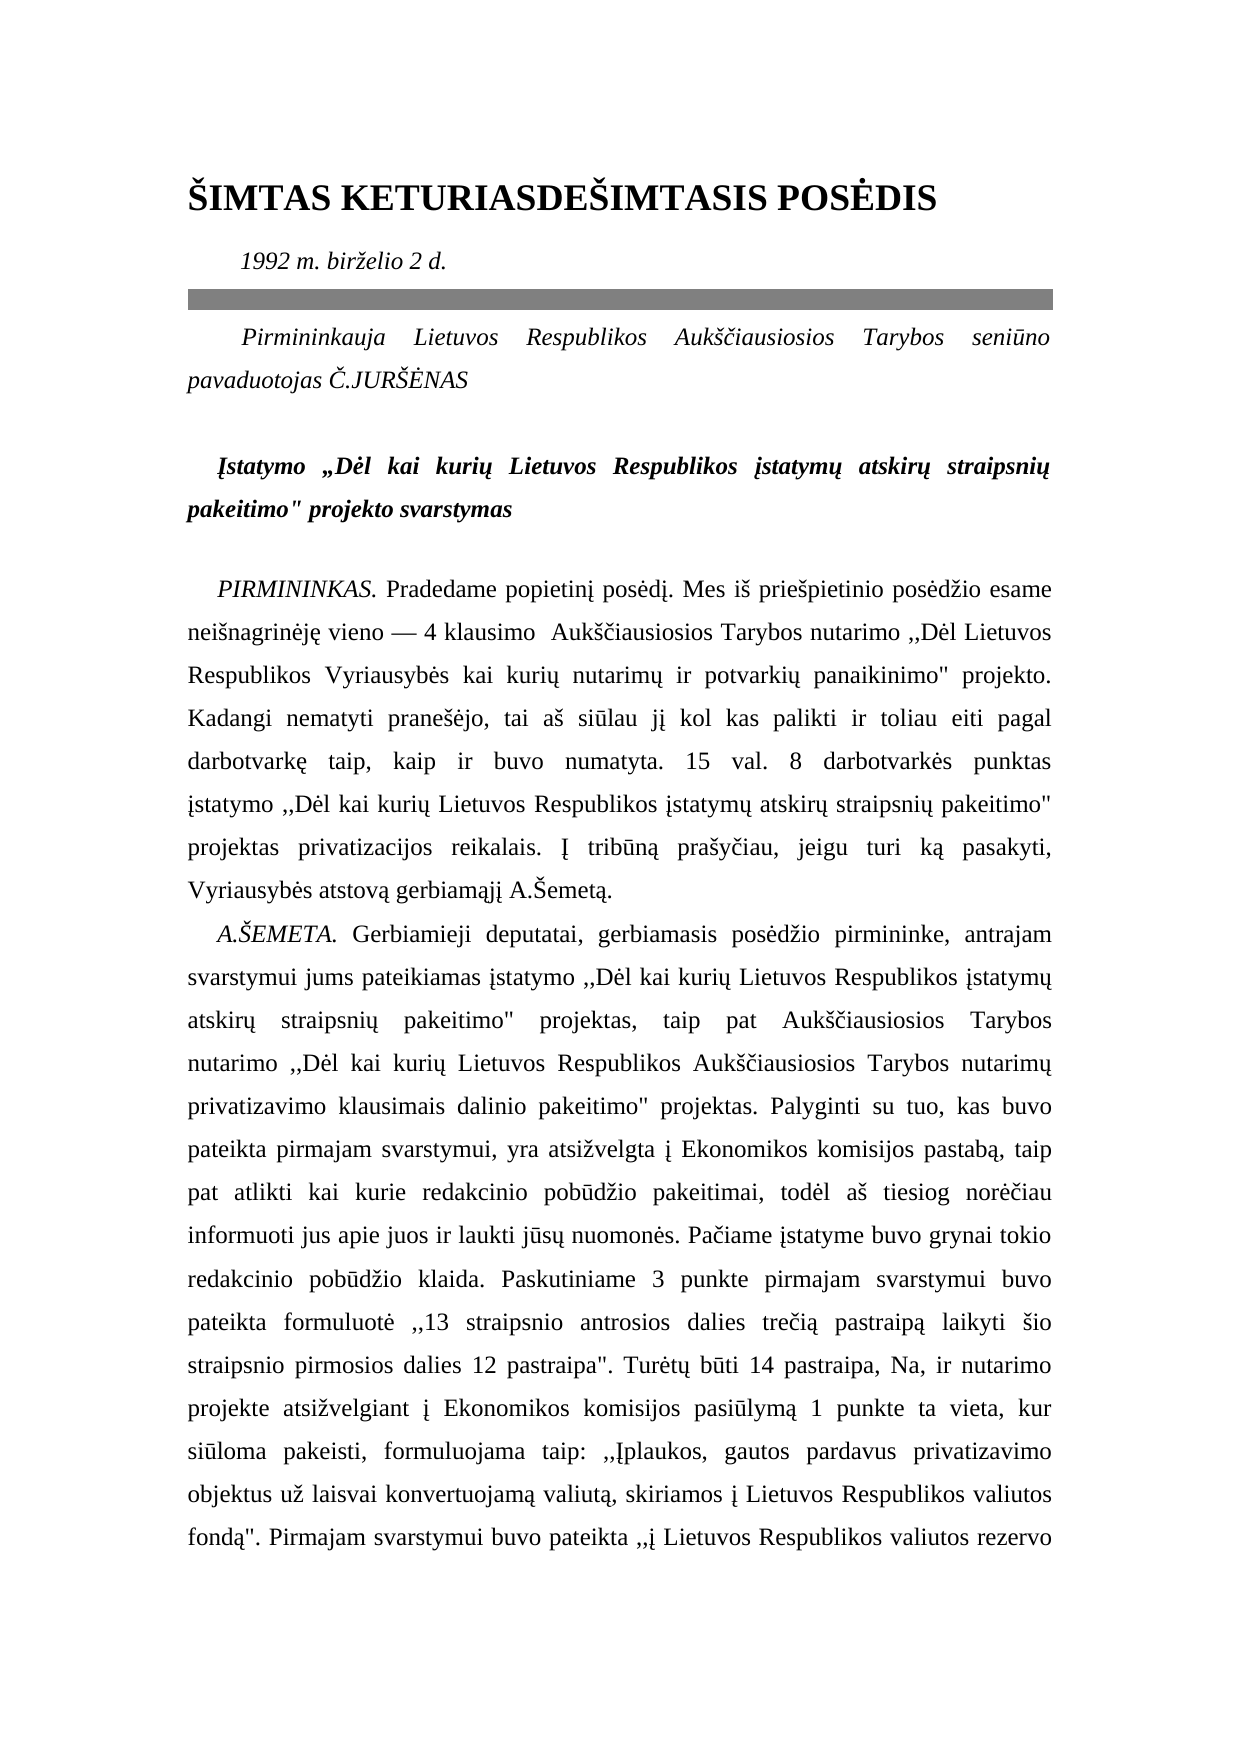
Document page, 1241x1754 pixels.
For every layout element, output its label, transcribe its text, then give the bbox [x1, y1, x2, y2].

text PIRMININKAS. Pradedame popietinį posėdį. Mes iš priešpietinio posėdžio esame neišnagrinėję vieno — 4 klausimo Aukščiausiosios Tarybos nutarimo ,,Dėl Lietuvos Respublikos Vyriausybės kai kurių nutarimų ir potvarkių panaikinimo" projekto. Kadangi nematyti pranešėjo, tai aš siūlau jį kol kas palikti ir toliau eiti pagal darbotvarkę taip, kaip ir buvo numatyta. 15 val. 8 darbotvarkės punktas įstatymo ,,Dėl kai kurių Lietuvos Respublikos įstatymų atskirų straipsnių pakeitimo" projektas privatizacijos reikalais. Į tribūną prašyčiau, jeigu turi ką pasakyti, Vyriausybės atstovą gerbiamąjį A.Šemetą. [187, 574, 1053, 904]
text Pirmininkauja Lietuvos Respublikos Aukščiausiosios Tarybos seniūno pavaduotojas Č.JURŠĖNAS [187, 322, 1053, 394]
text 1992 m. birželio 2 d. [187, 246, 1053, 275]
subtitle ŠIMTAS KETURIASDEŠIMTASIS POSĖDIS [187, 175, 1053, 218]
text A.ŠEMETA. Gerbiamieji deputatai, gerbiamasis posėdžio pirmininke, antrajam svarstymui jums pateikiamas įstatymo ,,Dėl kai kurių Lietuvos Respublikos įstatymų atskirų straipsnių pakeitimo" projektas, taip pat Aukščiausiosios Tarybos nutarimo ,,Dėl kai kurių Lietuvos Respublikos Aukščiausiosios Tarybos nutarimų privatizavimo klausimais dalinio pakeitimo" projektas. Palyginti su tuo, kas buvo pateikta pirmajam svarstymui, yra atsižvelgta į Ekonomikos komisijos pastabą, taip pat atlikti kai kurie redakcinio pobūdžio pakeitimai, todėl aš tiesiog norėčiau informuoti jus apie juos ir laukti jūsų nuomonės. Pačiame įstatyme buvo grynai tokio redakcinio pobūdžio klaida. Paskutiniame 3 punkte pirmajam svarstymui buvo pateikta formuluotė ,,13 straipsnio antrosios dalies trečią pastraipą laikyti šio straipsnio pirmosios dalies 12 pastraipa". Turėtų būti 14 pastraipa, Na, ir nutarimo projekte atsižvelgiant į Ekonomikos komisijos pasiūlymą 1 punkte ta vieta, kur siūloma pakeisti, formuluojama taip: ,,Įplaukos, gautos pardavus privatizavimo objektus už laisvai konvertuojamą valiutą, skiriamos į Lietuvos Respublikos valiutos fondą". Pirmajam svarstymui buvo pateikta ,,į Lietuvos Respublikos valiutos rezervo [187, 919, 1053, 1551]
text Įstatymo „Dėl kai kurių Lietuvos Respublikos įstatymų atskirų straipsnių pakeitimo" projekto svarstymas [187, 451, 1053, 523]
